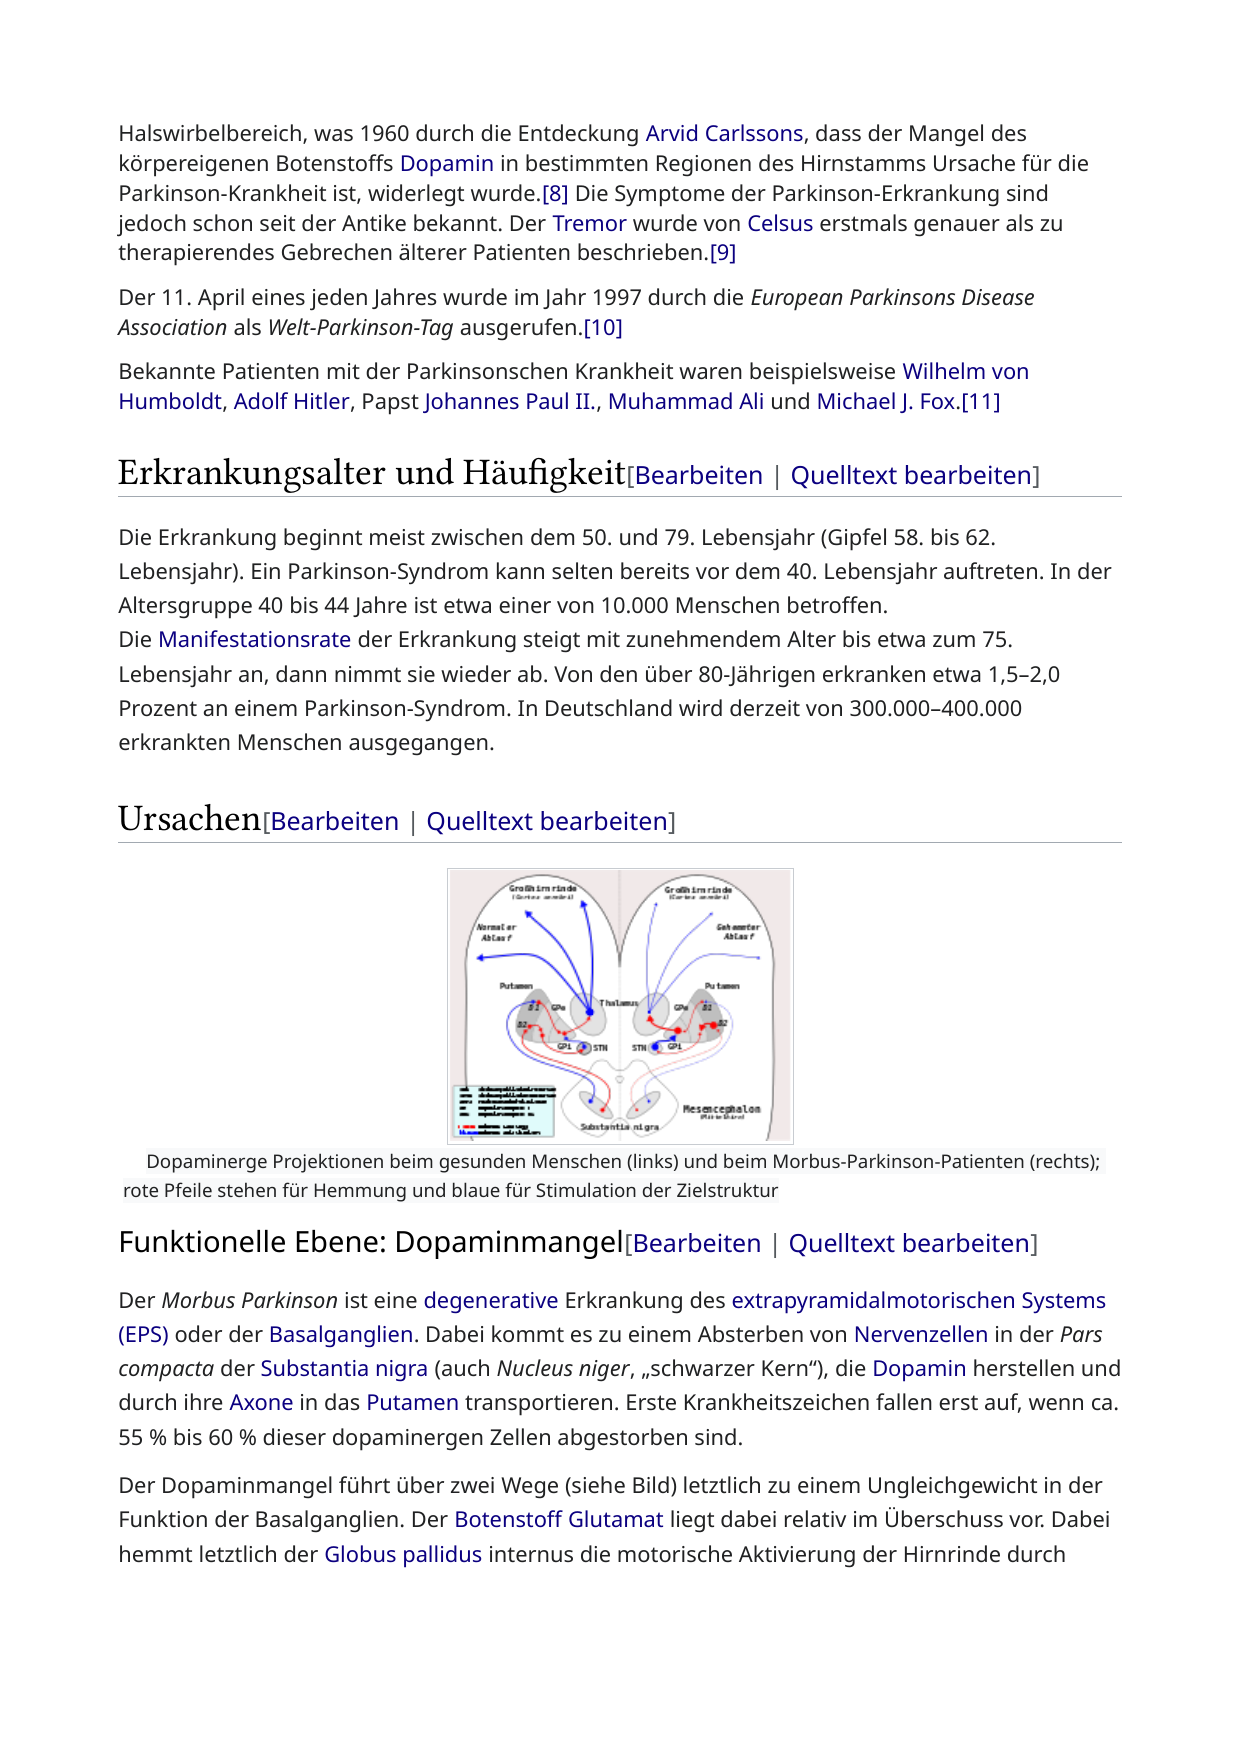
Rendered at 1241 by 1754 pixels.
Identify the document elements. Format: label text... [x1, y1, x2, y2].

subtitle Funktionelle Ebene: Dopaminmangel[Bearbeiten | Quelltext bearbeiten] [118, 1221, 1122, 1261]
text Halswirbelbereich, was 1960 durch die Entdeckung Arvid Carlssons, dass der Mangel des körpereigenen Botenstoffs Dopamin in bestimmten Regionen des Hirnstamms Ursache für die Parkinson-Krankheit ist, widerlegt wurde.[8] Die Symptome der Parkinson-Erkrankung sind jedoch schon seit der Antike bekannt. Der Tremor wurde von Celsus erstmals genauer als zu therapierendes Gebrechen älterer Patienten beschrieben.[9] [118, 118, 1122, 267]
text Der 11. April eines jeden Jahres wurde im Jahr 1997 durch die European Parkinsons Disease Association als Welt-Parkinson-Tag ausgerufen.[10] [118, 282, 1122, 341]
text Dopaminerge Projektionen beim gesunden Menschen (links) und beim Morbus-Parkinson-Patienten (rechts); rote Pfeile stehen für Hemmung und blaue für Stimulation der Zielstruktur [123, 1148, 1122, 1203]
picture [449, 870, 791, 1141]
text Der Dopaminmangel führt über zwei Wege (siehe Bild) letztlich zu einem Ungleichgewicht in der Funktion der Basalganglien. Der Botenstoff Glutamat liegt dabei relativ im Überschuss vor. Dabei hemmt letztlich der Globus pallidus internus die motorische Aktivierung der Hirnrinde durch [118, 1470, 1122, 1568]
text Die Erkrankung beginnt meist zwischen dem 50. und 79. Lebensjahr (Gipfel 58. bis 62. Lebensjahr). Ein Parkinson-Syndrom kann selten bereits vor dem 40. Lebensjahr auftreten. In der Altersgruppe 40 bis 44 Jahre ist etwa einer von 10.000 Menschen betroffen. Die Manifestationsrate der Erkrankung steigt mit zunehmendem Alter bis etwa zum 75. Lebensjahr an, dann nimmt sie wieder ab. Von den über 80-Jährigen erkranken etwa 1,5–2,0 Prozent an einem Parkinson-Syndrom. In Deutschland wird derzeit von 300.000–400.000 erkrankten Menschen ausgegangen. [118, 522, 1122, 757]
subtitle Ursachen[Bearbeiten | Quelltext bearbeiten] [118, 796, 1122, 842]
text Der Morbus Parkinson ist eine degenerative Erkrankung des extrapyramidalmotorischen Systems (EPS) oder der Basalganglien. Dabei kommt es zu einem Absterben von Nervenzellen in der Pars compacta der Substantia nigra (auch Nucleus niger, „schwarzer Kern“), die Dopamin herstellen und durch ihre Axone in das Putamen transportieren. Erste Krankheitszeichen fallen erst auf, wenn ca. 55 % bis 60 % dieser dopaminergen Zellen abgestorben sind. [118, 1285, 1122, 1451]
subtitle Erkrankungsalter und Häufigkeit[Bearbeiten | Quelltext bearbeiten] [118, 451, 1122, 496]
text Bekannte Patienten mit der Parkinsonschen Krankheit waren beispielsweise Wilhelm von Humboldt, Adolf Hitler, Papst Johannes Paul II., Muhammad Ali und Michael J. Fox.[11] [118, 356, 1122, 415]
